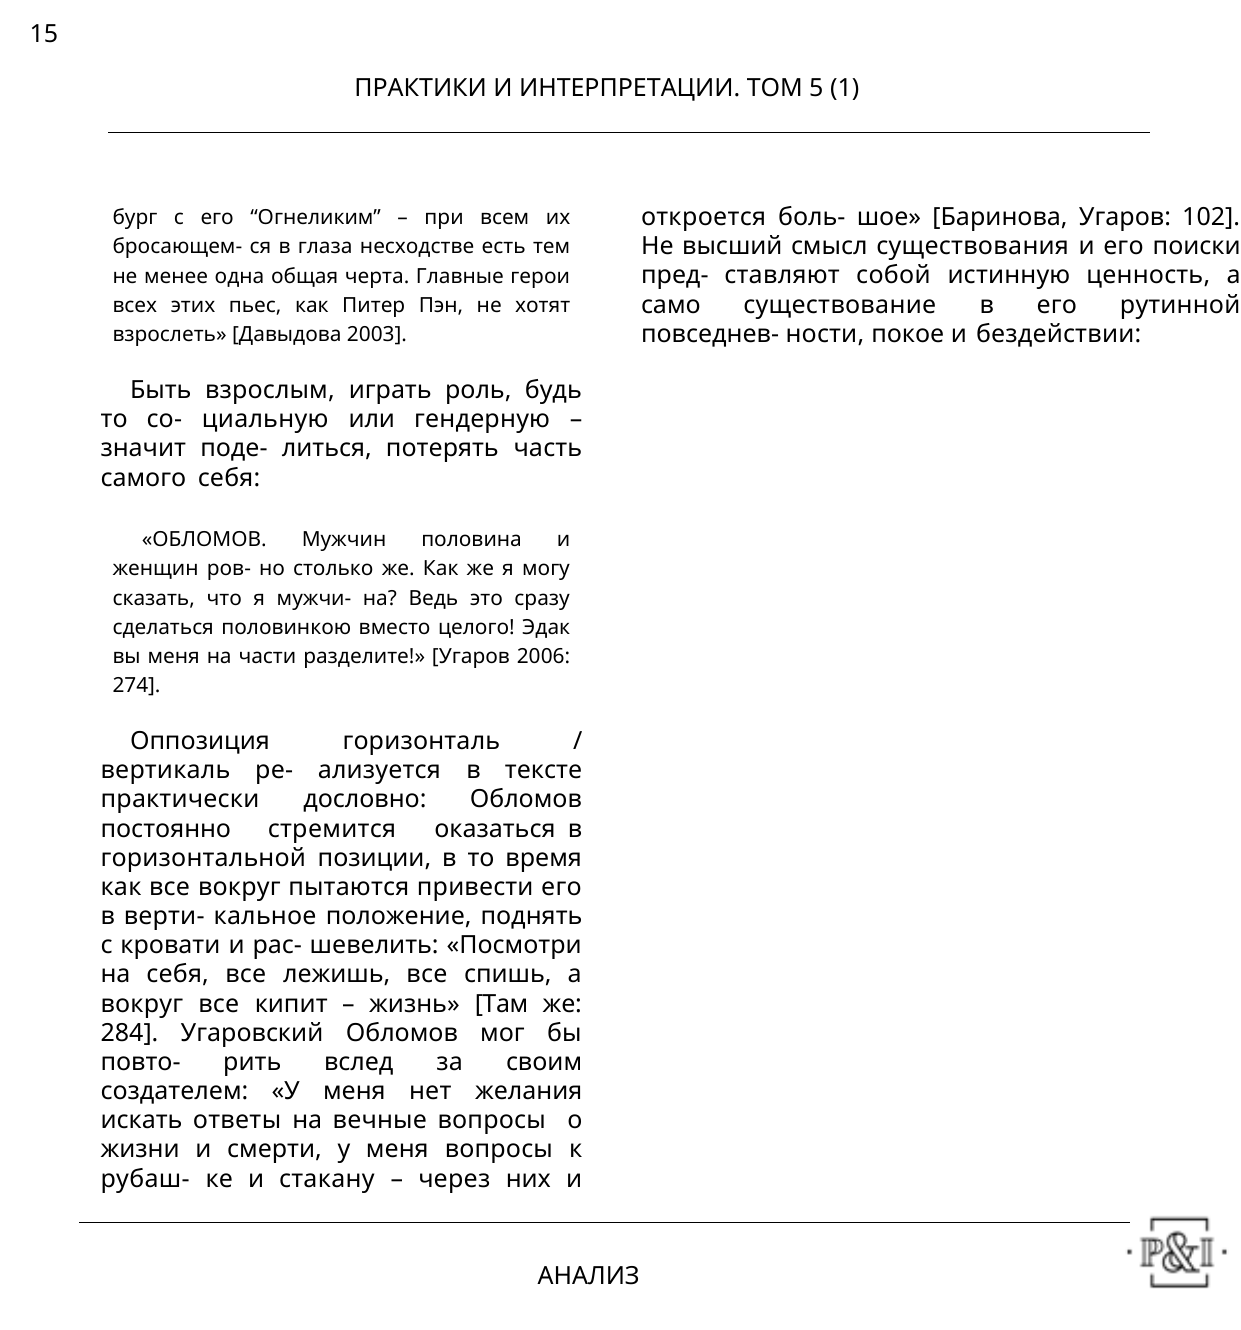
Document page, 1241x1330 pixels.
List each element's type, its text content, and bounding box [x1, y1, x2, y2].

text Быть взрослым, играть роль, будь то со- циальную или гендерную – значит поде- литься, потерять часть самого себя: [100, 375, 582, 492]
text Оппозиция горизонталь / вертикаль ре- ализуется в тексте практически дословно: Обломов постоянно стремится оказаться в горизонтальной позиции, в то время как все вокруг пытаются привести его в верти- кальное положение, поднять с кровати и рас- шевелить: «Посмотри на себя, все лежишь, все спишь, а вокруг все кипит – жизнь» [Там же: 284]. Угаровский Обломов мог бы повто- рить вслед за своим создателем: «У меня нет желания искать ответы на вечные вопросы о жизни и смерти, у меня вопросы к рубаш- ке и стакану – через них и [100, 726, 582, 1193]
text бург с его “Огнеликим” – при всем их бросающем- ся в глаза несходстве есть тем не менее одна общая черта. Главные герои всех этих пьес, как Питер Пэн, не хотят взрослеть» [Давыдова 2003]. [112, 202, 571, 348]
picture [1122, 1198, 1229, 1305]
text откроется боль- шое» [Баринова, Угаров: 102]. Не высший смысл существования и его поиски пред- ставляют собой истинную ценность, а само существование в его рутинной повседнев- ности, покое и бездействии: [641, 202, 1241, 348]
text «ОБЛОМОВ. Мужчин половина и женщин ров- но столько же. Как же я могу сказать, что я мужчи- на? Ведь это сразу сделаться половинкою вместо целого! Эдак вы меня на части разделите!» [Угаров 2006: 274]. [112, 524, 570, 699]
